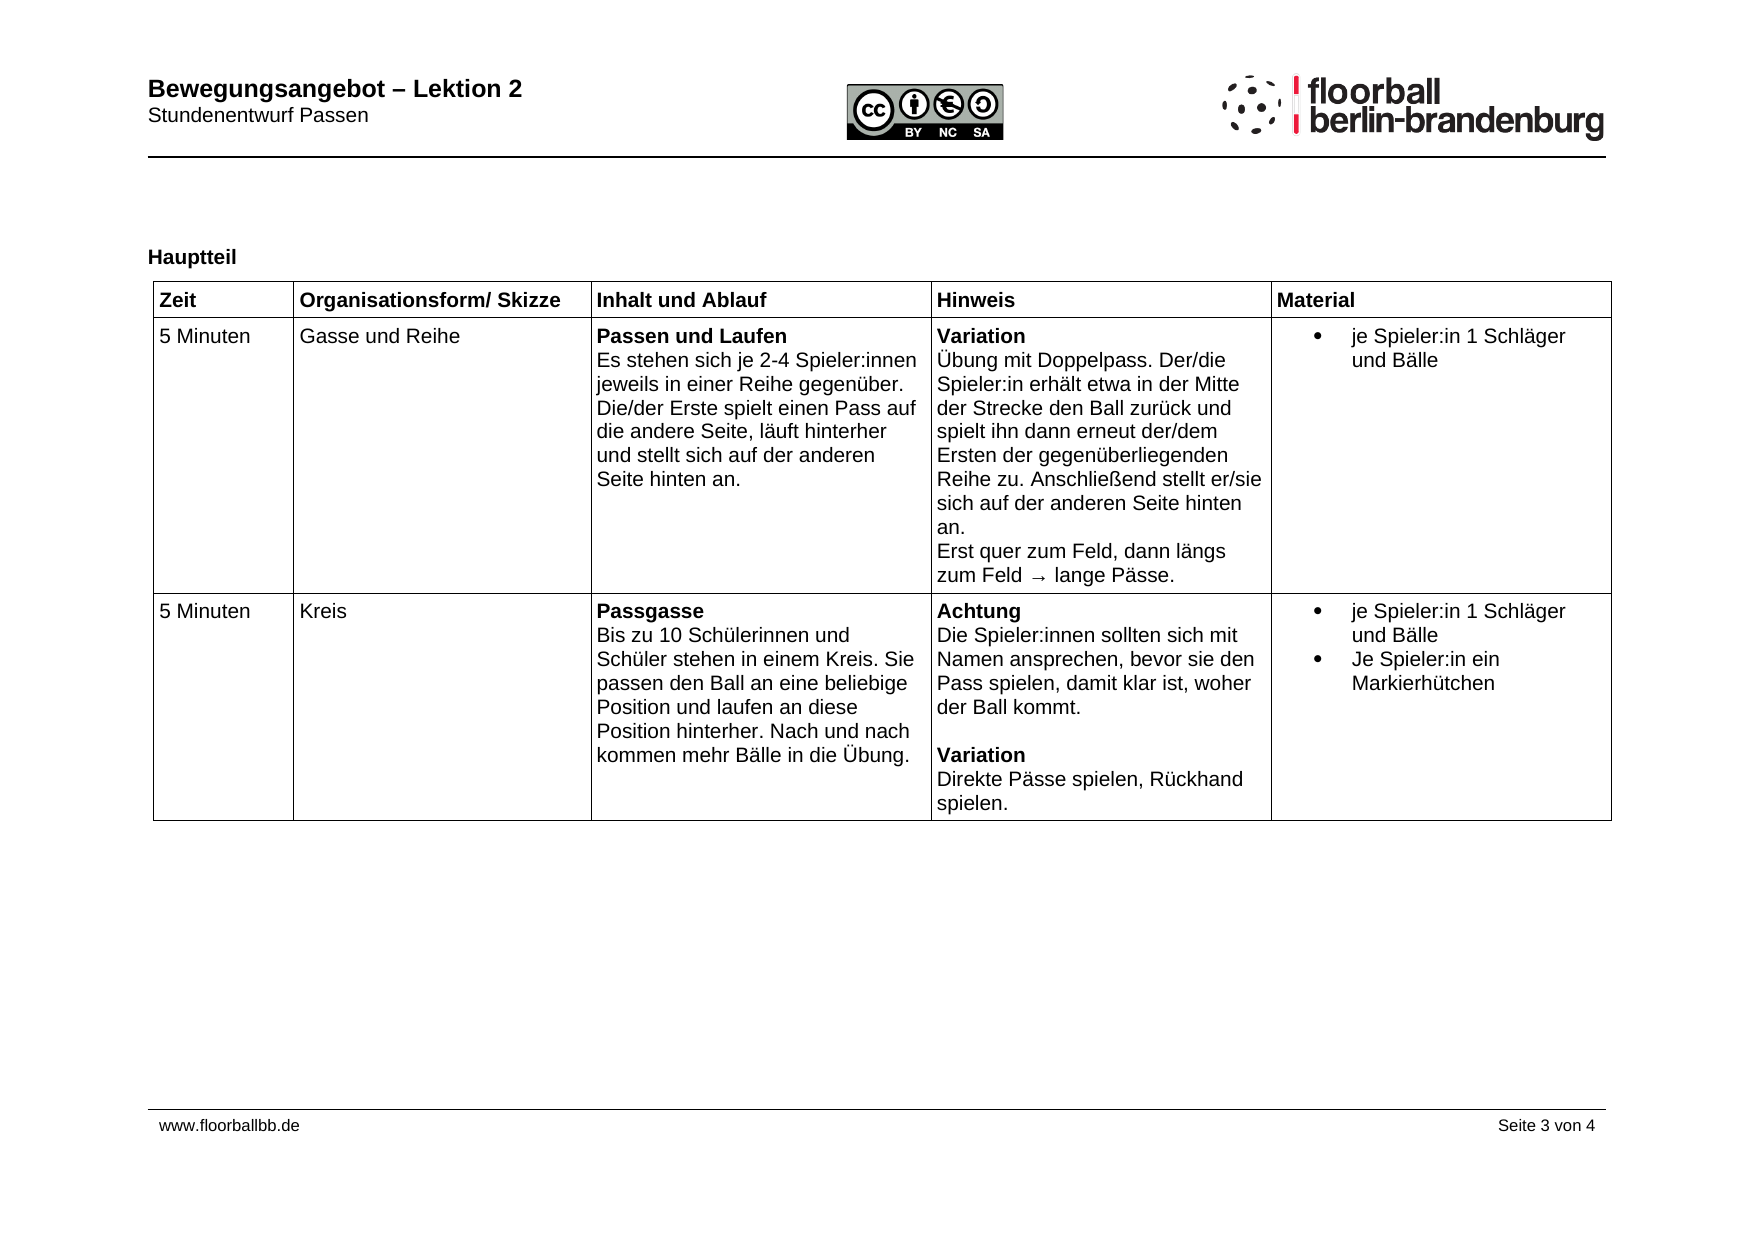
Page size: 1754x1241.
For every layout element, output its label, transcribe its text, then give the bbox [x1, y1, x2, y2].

picture [846, 84, 1004, 140]
table_cell je Spieler:in 1 Schläger und Bälle [1272, 318, 1611, 593]
table_header Zeit [154, 282, 293, 317]
table_cell Variation Übung mit Doppelpass. Der/die Spieler:in erhält etwa in der Mitte der Strecke den Ball zurück und spielt ihn dann erneut der/dem Ersten der gegenüberliegenden Reihe zu. Anschließend stellt er/sie sich auf der anderen Seite hinten an. Erst quer zum Feld, dann längs zum Feld → lange Pässe. [932, 318, 1271, 593]
table_header Organisationsform/ Skizze [294, 282, 591, 317]
table_header Material [1272, 282, 1611, 317]
table_cell Gasse und Reihe [294, 318, 591, 593]
table_header Inhalt und Ablauf [592, 282, 931, 317]
table_cell Passen und Laufen Es stehen sich je 2-4 Spieler:innen jeweils in einer Reihe gegenüber. Die/der Erste spielt einen Pass auf die andere Seite, läuft hinterher und stellt sich auf der anderen Seite hinten an. [592, 318, 931, 593]
subtitle Hauptteil [148, 245, 1606, 269]
picture [1222, 73, 1604, 141]
table_header Hinweis [932, 282, 1271, 317]
table_cell 5 Minuten [154, 318, 293, 593]
table_cell Kreis [294, 594, 591, 820]
table_cell Achtung Die Spieler:innen sollten sich mit Namen ansprechen, bevor sie den Pass spielen, damit klar ist, woher der Ball kommt. Variation Direkte Pässe spielen, Rückhand spielen. [932, 594, 1271, 820]
table_cell je Spieler:in 1 Schläger und Bälle Je Spieler:in ein Markierhütchen [1272, 594, 1611, 820]
table_cell Passgasse Bis zu 10 Schülerinnen und Schüler stehen in einem Kreis. Sie passen den Ball an eine beliebige Position und laufen an diese Position hinterher. Nach und nach kommen mehr Bälle in die Übung. [592, 594, 931, 820]
table_cell 5 Minuten [154, 594, 293, 820]
